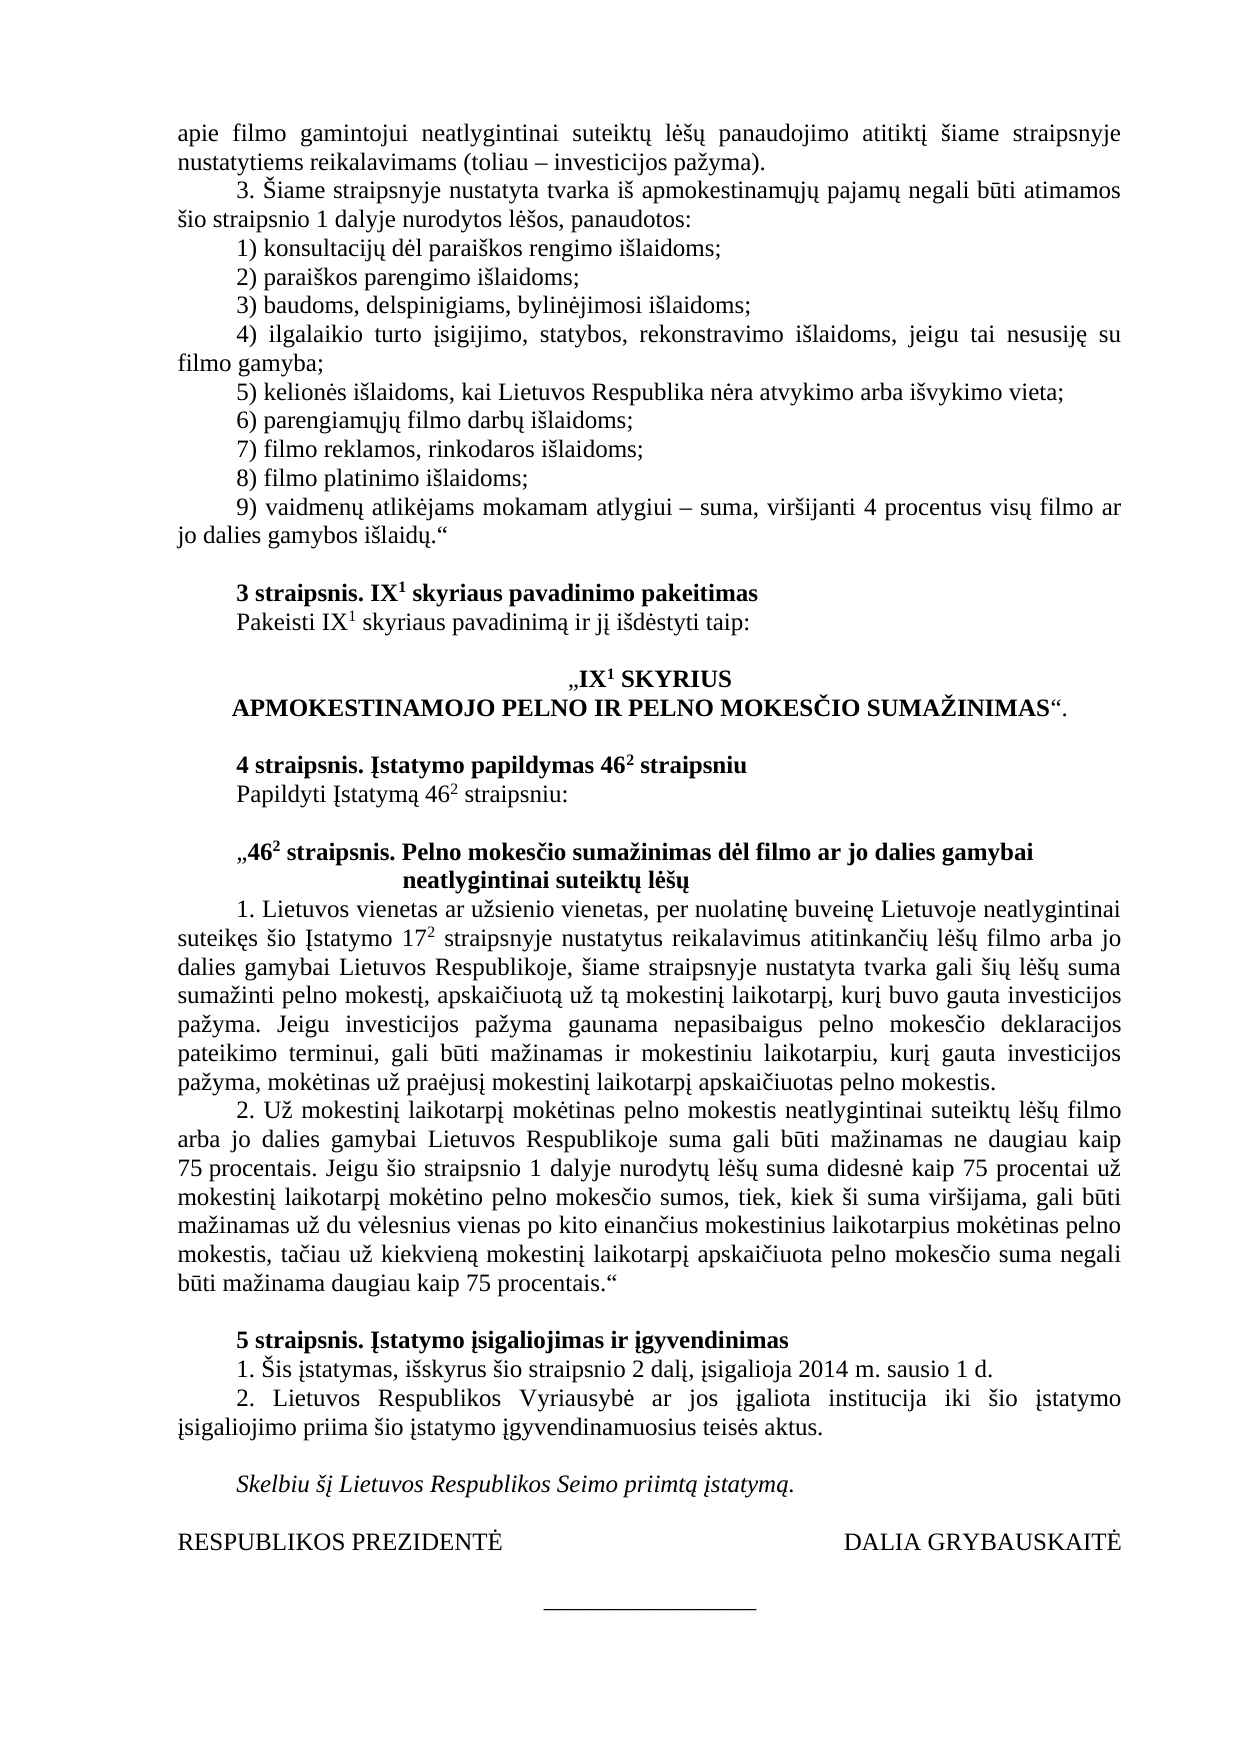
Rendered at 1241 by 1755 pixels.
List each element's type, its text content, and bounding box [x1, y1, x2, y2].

text 5 straipsnis. Įstatymo įsigaliojimas ir įgyvendinimas [177, 1326, 1122, 1354]
text 6) parengiamųjų filmo darbų išlaidoms; [177, 406, 1122, 434]
text 3 straipsnis. IX1 skyriaus pavadinimo pakeitimas [177, 578, 1122, 607]
text 3) baudoms, delspinigiams, bylinėjimosi išlaidoms; [177, 291, 1122, 319]
text Pakeisti IX1 skyriaus pavadinimą ir jį išdėstyti taip: [177, 607, 1122, 636]
text „IX1 SKYRIUS [177, 664, 1122, 693]
text 2. Už mokestinį laikotarpį mokėtinas pelno mokestis neatlygintinai suteiktų lėšų filmo arba jo dalies gamybai Lietuvos Respublikoje suma gali būti mažinamas ne daugiau kaip 75 procentais. Jeigu šio straipsnio 1 dalyje nurodytų lėšų suma didesnė kaip 75 procentai už mokestinį laikotarpį mokėtino pelno mokesčio sumos, tiek, kiek ši suma viršijama, gali būti mažinamas už du vėlesnius vienas po kito einančius mokestinius laikotarpius mokėtinas pelno mokestis, tačiau už kiekvieną mokestinį laikotarpį apskaičiuota pelno mokesčio suma negali būti mažinama daugiau kaip 75 procentais.“ [177, 1096, 1122, 1297]
text 3. Šiame straipsnyje nustatyta tvarka iš apmokestinamųjų pajamų negali būti atimamos šio straipsnio 1 dalyje nurodytos lėšos, panaudotos: [177, 176, 1122, 233]
text 1. Lietuvos vienetas ar užsienio vienetas, per nuolatinę buveinę Lietuvoje neatlygintinai suteikęs šio Įstatymo 172 straipsnyje nustatytus reikalavimus atitinkančių lėšų filmo arba jo dalies gamybai Lietuvos Respublikoje, šiame straipsnyje nustatyta tvarka gali šių lėšų suma sumažinti pelno mokestį, apskaičiuotą už tą mokestinį laikotarpį, kurį buvo gauta investicijos pažyma. Jeigu investicijos pažyma gaunama nepasibaigus pelno mokesčio deklaracijos pateikimo terminui, gali būti mažinamas ir mokestiniu laikotarpiu, kurį gauta investicijos pažyma, mokėtinas už praėjusį mokestinį laikotarpį apskaičiuotas pelno mokestis. [177, 894, 1122, 1096]
text 2. Lietuvos Respublikos Vyriausybė ar jos įgaliota institucija iki šio įstatymo įsigaliojimo priima šio įstatymo įgyvendinamuosius teisės aktus. [177, 1383, 1122, 1441]
text 1) konsultacijų dėl paraiškos rengimo išlaidoms; [177, 233, 1122, 262]
text Papildyti Įstatymą 462 straipsniu: [177, 779, 1122, 808]
text APMOKESTINAMOJO PELNO IR PELNO MOKESČIO SUMAŽINIMAS“. [177, 693, 1122, 722]
text 4 straipsnis. Įstatymo papildymas 462 straipsniu [177, 751, 1122, 779]
text _________________ [177, 1584, 1122, 1613]
text 2) paraiškos parengimo išlaidoms; [177, 262, 1122, 291]
text 8) filmo platinimo išlaidoms; [177, 463, 1122, 492]
text 1. Šis įstatymas, išskyrus šio straipsnio 2 dalį, įsigalioja 2014 m. sausio 1 d. [177, 1354, 1122, 1383]
text RESPUBLIKOS PREZIDENTĖ DALIA GRYBAUSKAITĖ [177, 1527, 1122, 1556]
text „462 straipsnis. Pelno mokesčio sumažinimas dėl filmo ar jo dalies gamybai neatlygintinai suteiktų lėšų [236, 837, 1122, 894]
text Skelbiu šį Lietuvos Respublikos Seimo priimtą įstatymą. [177, 1469, 1122, 1498]
text apie filmo gamintojui neatlygintinai suteiktų lėšų panaudojimo atitiktį šiame straipsnyje nustatytiems reikalavimams (toliau – investicijos pažyma). [177, 118, 1122, 176]
text 4) ilgalaikio turto įsigijimo, statybos, rekonstravimo išlaidoms, jeigu tai nesusiję su filmo gamyba; [177, 319, 1122, 377]
text 7) filmo reklamos, rinkodaros išlaidoms; [177, 434, 1122, 463]
text 5) kelionės išlaidoms, kai Lietuvos Respublika nėra atvykimo arba išvykimo vieta; [177, 377, 1122, 406]
text 9) vaidmenų atlikėjams mokamam atlygiui – suma, viršijanti 4 procentus visų filmo ar jo dalies gamybos išlaidų.“ [177, 492, 1122, 549]
